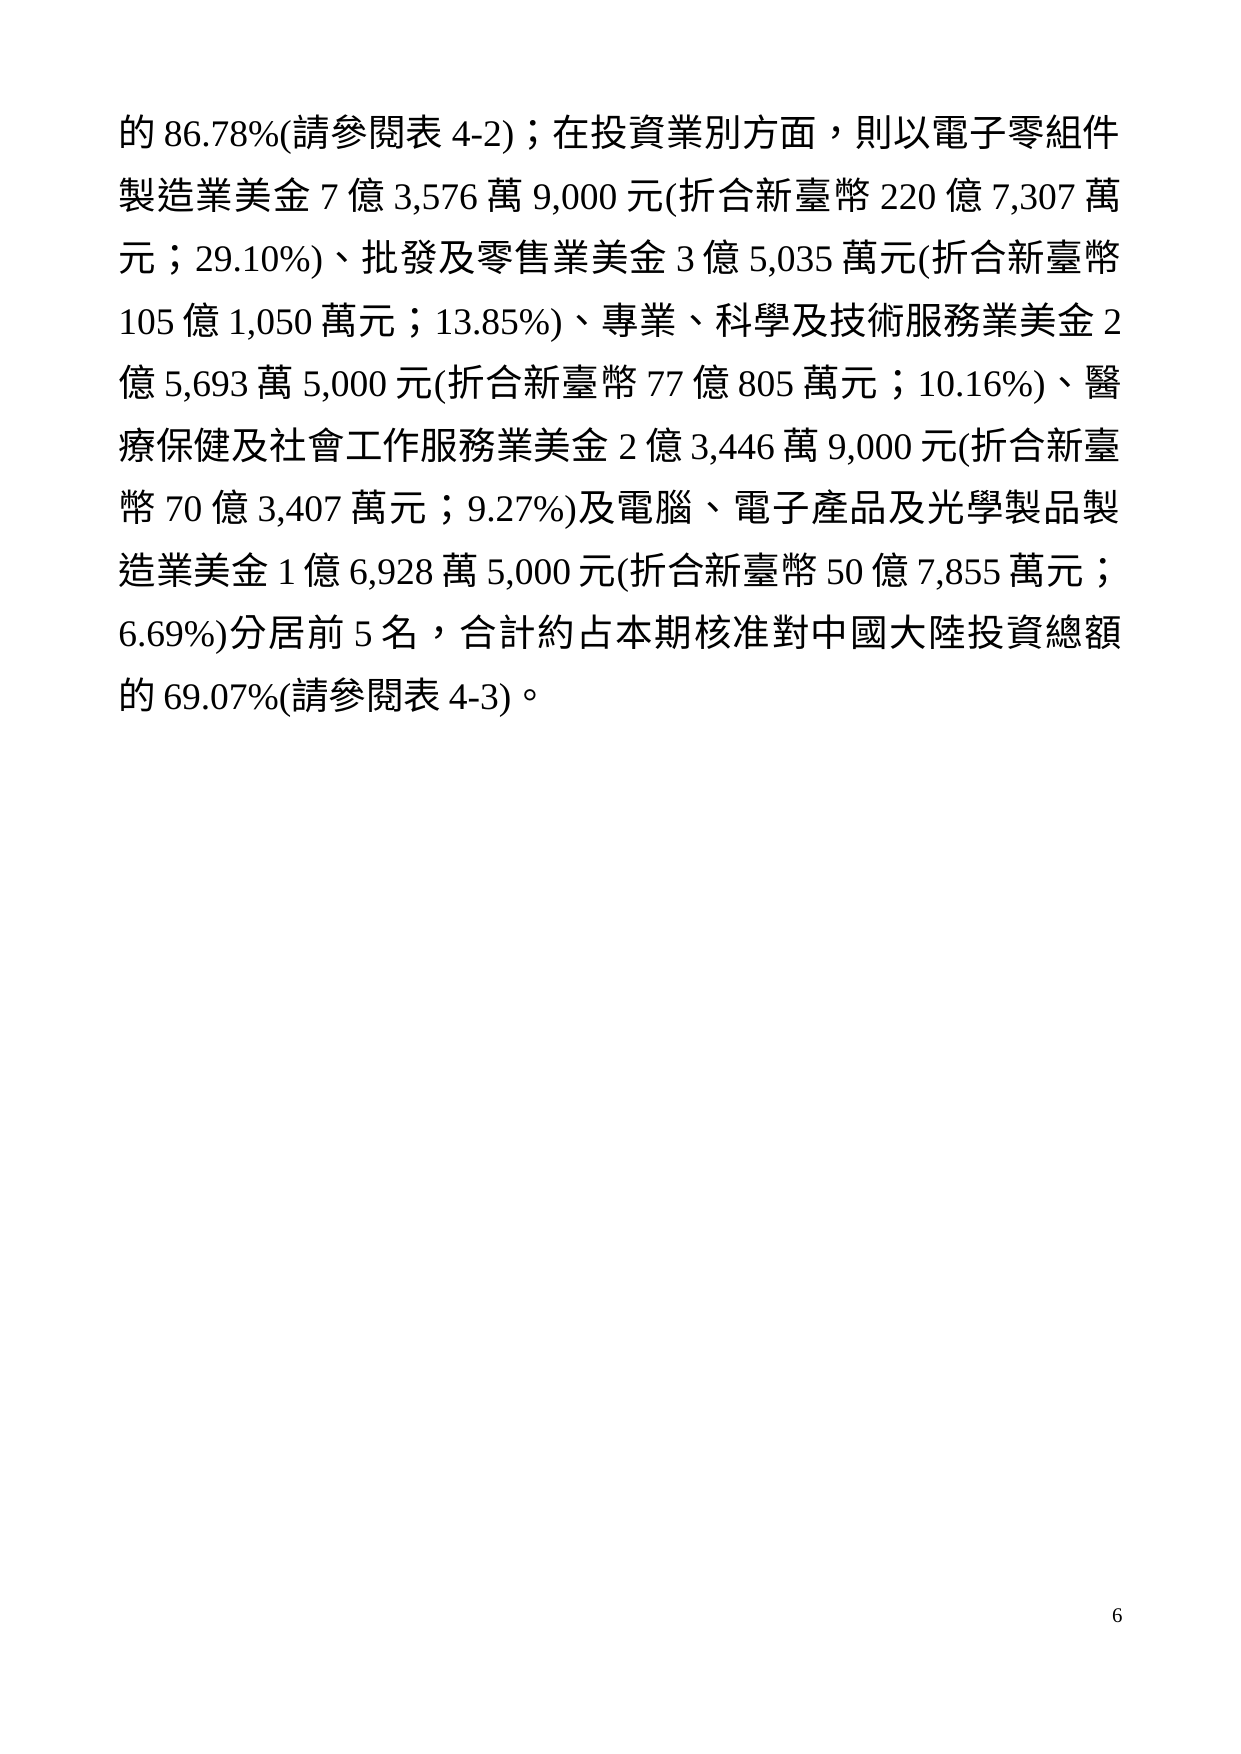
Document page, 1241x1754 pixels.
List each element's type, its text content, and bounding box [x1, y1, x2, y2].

text 112年1-9月核准對中國大陸投資案件，若以投資地區分，主要集中於江蘇省美金10億3,670萬5,000元(折合新臺幣311億115萬元；41.00%)、上海市美金5億66萬9,000元(折合新臺幣150億2,007萬元；19.80%)、廣東省美金2億7,266萬8,000元(折合新臺幣81億8,004萬元；10.78%)、浙江省美金2億722萬3,000元(折合新臺幣62億1,669萬元；8.19%)及福建省美金1億7,739萬3,000元(折合新臺幣53億2,179萬元；7.01%)分居前5名，合計約占本期核准對中國大陸投資總額的86.78%(請參閱表4-2)；在投資業別方面，則以電子零組件製造業美金7億3,576萬9,000元(折合新臺幣220億7,307萬元；29.10%)、批發及零售業美金3億5,035萬元(折合新臺幣105億1,050萬元；13.85%)、專業、科學及技術服務業美金2億5,693萬5,000元(折合新臺幣77億805萬元；10.16%)、醫療保健及社會工作服務業美金2億3,446萬9,000元(折合新臺幣70億3,407萬元；9.27%)及電腦、電子產品及光學製品製造業美金1億6,928萬5,000元(折合新臺幣50億7,855萬元；6.69%)分居前5名，合計約占本期核准對中國大陸投資總額的69.07%(請參閱表4-3)。 [118, 89, 1122, 714]
